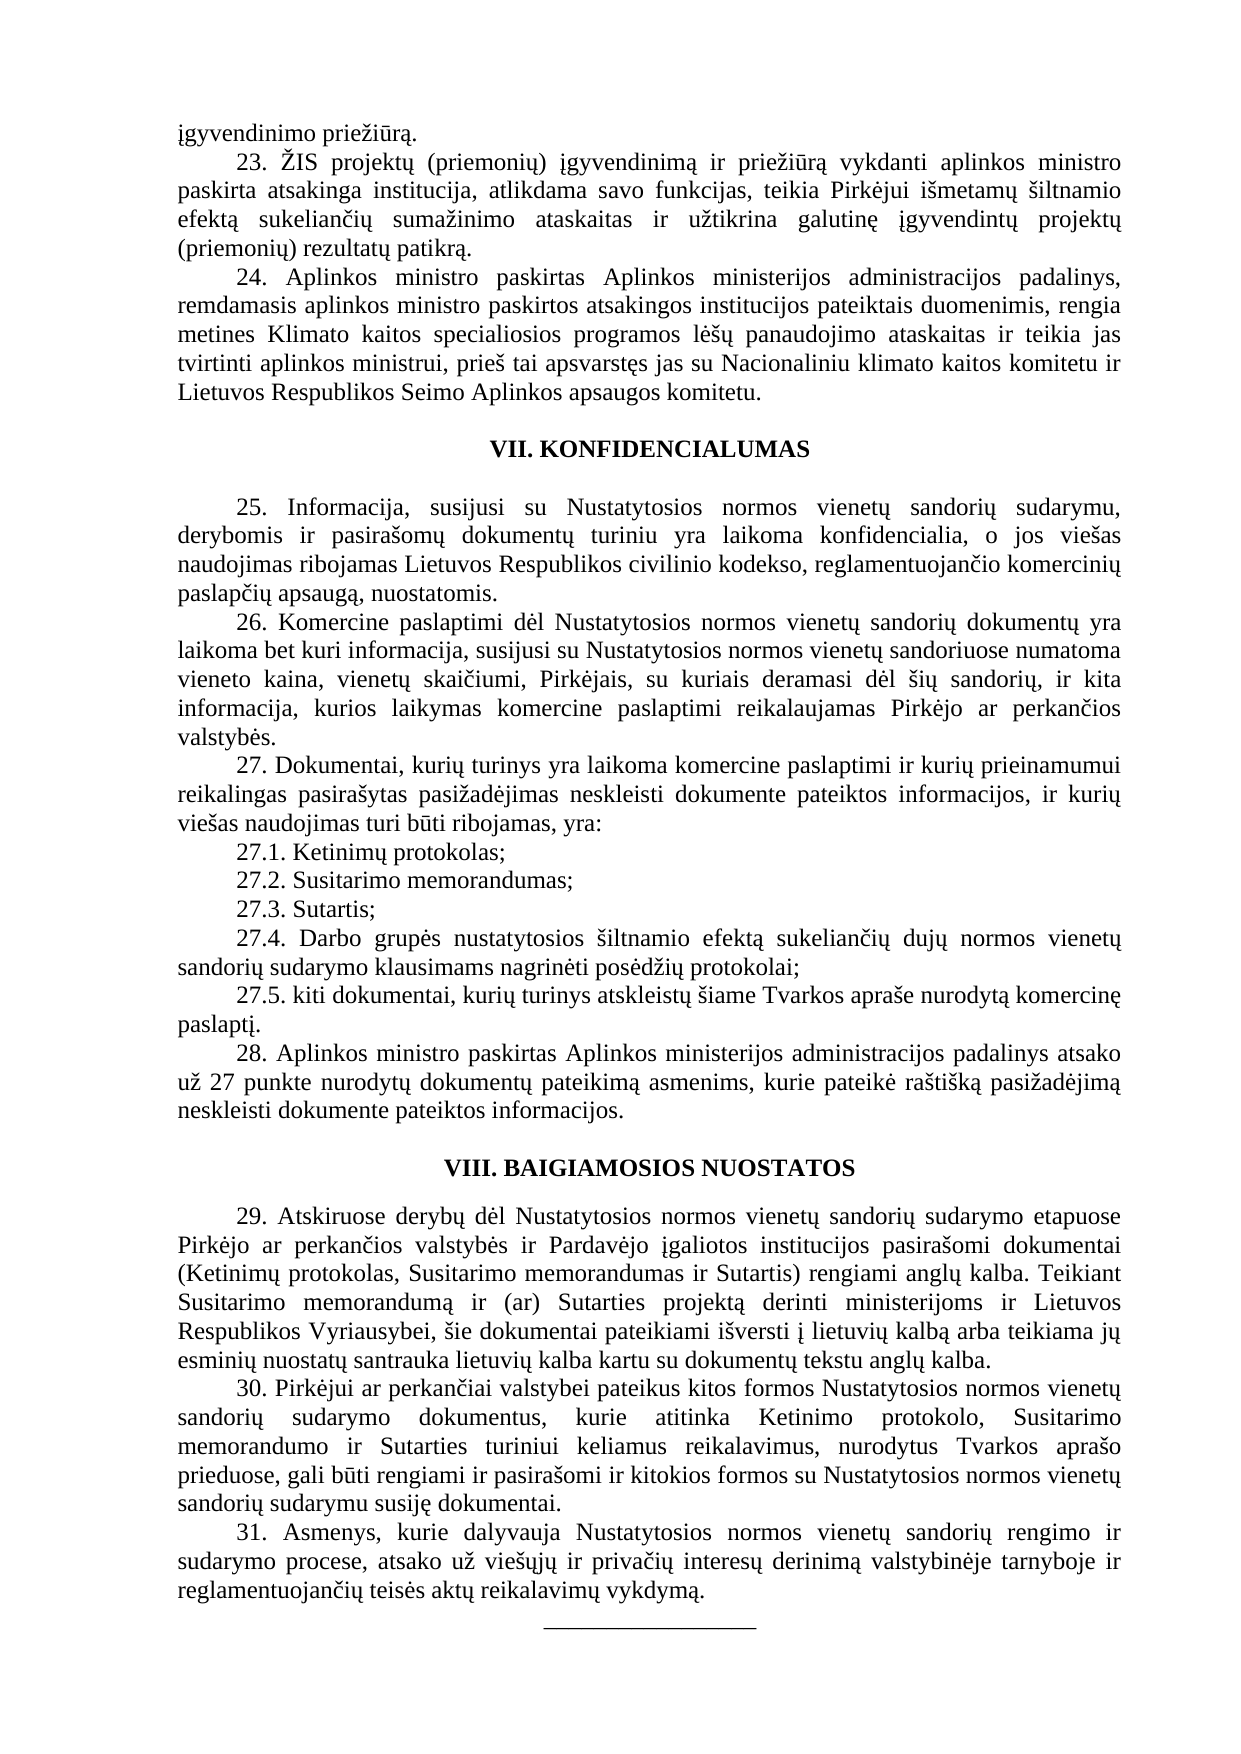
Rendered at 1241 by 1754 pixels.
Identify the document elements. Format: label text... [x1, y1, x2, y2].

text 25. Informacija, susijusi su Nustatytosios normos vienetų sandorių sudarymu, derybomis ir pasirašomų dokumentų turiniu yra laikoma konfidencialia, o jos viešas naudojimas ribojamas Lietuvos Respublikos civilinio kodekso, reglamentuojančio komercinių paslapčių apsaugą, nuostatomis. [177, 492, 1122, 607]
text 27.3. Sutartis; [177, 894, 1122, 923]
text įgyvendinimo priežiūrą. [177, 118, 1122, 147]
text 26. Komercine paslaptimi dėl Nustatytosios normos vienetų sandorių dokumentų yra laikoma bet kuri informacija, susijusi su Nustatytosios normos vienetų sandoriuose numatoma vieneto kaina, vienetų skaičiumi, Pirkėjais, su kuriais deramasi dėl šių sandorių, ir kita informacija, kurios laikymas komercine paslaptimi reikalaujamas Pirkėjo ar perkančios valstybės. [177, 607, 1122, 751]
text 27. Dokumentai, kurių turinys yra laikoma komercine paslaptimi ir kurių prieinamumui reikalingas pasirašytas pasižadėjimas neskleisti dokumente pateiktos informacijos, ir kurių viešas naudojimas turi būti ribojamas, yra: [177, 751, 1122, 837]
text VIII. BAIGIAMOSIOS NUOSTATOS [177, 1153, 1122, 1182]
text 30. Pirkėjui ar perkančiai valstybei pateikus kitos formos Nustatytosios normos vienetų sandorių sudarymo dokumentus, kurie atitinka Ketinimo protokolo, Susitarimo memorandumo ir Sutarties turiniui keliamus reikalavimus, nurodytus Tvarkos aprašo prieduose, gali būti rengiami ir pasirašomi ir kitokios formos su Nustatytosios normos vienetų sandorių sudarymu susiję dokumentai. [177, 1373, 1122, 1517]
text 24. Aplinkos ministro paskirtas Aplinkos ministerijos administracijos padalinys, remdamasis aplinkos ministro paskirtos atsakingos institucijos pateiktais duomenimis, rengia metines Klimato kaitos specialiosios programos lėšų panaudojimo ataskaitas ir teikia jas tvirtinti aplinkos ministrui, prieš tai apsvarstęs jas su Nacionaliniu klimato kaitos komitetu ir Lietuvos Respublikos Seimo Aplinkos apsaugos komitetu. [177, 262, 1122, 406]
text 27.1. Ketinimų protokolas; [177, 837, 1122, 866]
text 23. ŽIS projektų (priemonių) įgyvendinimą ir priežiūrą vykdanti aplinkos ministro paskirta atsakinga institucija, atlikdama savo funkcijas, teikia Pirkėjui išmetamų šiltnamio efektą sukeliančių sumažinimo ataskaitas ir užtikrina galutinę įgyvendintų projektų (priemonių) rezultatų patikrą. [177, 147, 1122, 262]
text _________________ [177, 1603, 1122, 1632]
text 29. Atskiruose derybų dėl Nustatytosios normos vienetų sandorių sudarymo etapuose Pirkėjo ar perkančios valstybės ir Pardavėjo įgaliotos institucijos pasirašomi dokumentai (Ketinimų protokolas, Susitarimo memorandumas ir Sutartis) rengiami anglų kalba. Teikiant Susitarimo memorandumą ir (ar) Sutarties projektą derinti ministerijoms ir Lietuvos Respublikos Vyriausybei, šie dokumentai pateikiami išversti į lietuvių kalbą arba teikiama jų esminių nuostatų santrauka lietuvių kalba kartu su dokumentų tekstu anglų kalba. [177, 1201, 1122, 1373]
text 27.2. Susitarimo memorandumas; [177, 866, 1122, 894]
text 31. Asmenys, kurie dalyvauja Nustatytosios normos vienetų sandorių rengimo ir sudarymo procese, atsako už viešųjų ir privačių interesų derinimą valstybinėje tarnyboje ir reglamentuojančių teisės aktų reikalavimų vykdymą. [177, 1517, 1122, 1603]
text 27.4. Darbo grupės nustatytosios šiltnamio efektą sukeliančių dujų normos vienetų sandorių sudarymo klausimams nagrinėti posėdžių protokolai; [177, 923, 1122, 981]
text 28. Aplinkos ministro paskirtas Aplinkos ministerijos administracijos padalinys atsako už 27 punkte nurodytų dokumentų pateikimą asmenims, kurie pateikė raštišką pasižadėjimą neskleisti dokumente pateiktos informacijos. [177, 1038, 1122, 1124]
text VII. KONFIDENCIALUMAS [177, 434, 1122, 463]
text 27.5. kiti dokumentai, kurių turinys atskleistų šiame Tvarkos apraše nurodytą komercinę paslaptį. [177, 981, 1122, 1038]
